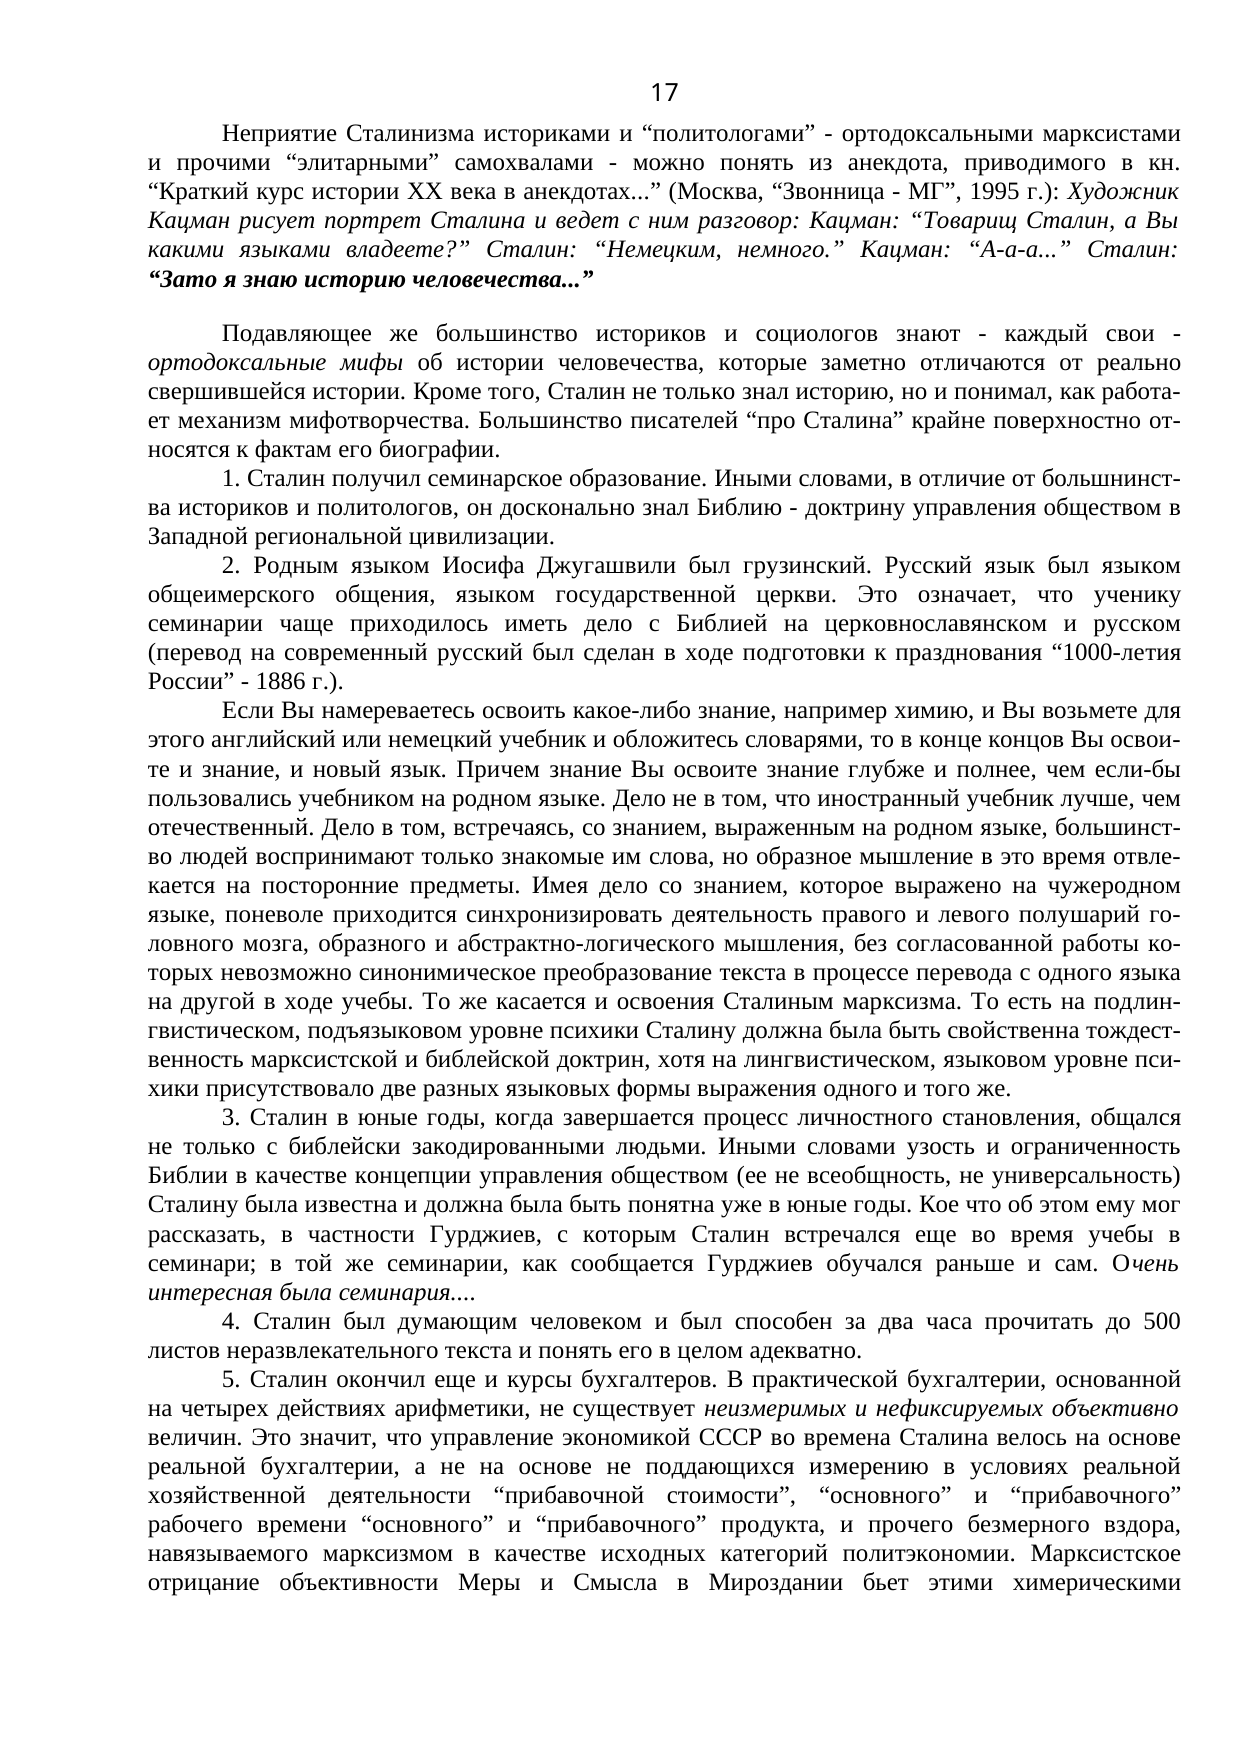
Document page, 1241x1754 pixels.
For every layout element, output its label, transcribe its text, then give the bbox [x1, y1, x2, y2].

text 1. Ста­лин по­лу­чил се­ми­нар­ское об­ра­зо­ва­ние. Ины­ми сло­ва­ми, в от­ли­чие от большнинст­ва ис­то­ри­ков и по­ли­то­ло­гов, он дос­ко­наль­но знал Биб­лию - док­три­ну управ­ле­ния об­ще­ст­вом в За­пад­ной ре­гио­наль­ной ци­ви­ли­за­ции. [148, 463, 1181, 550]
text 4. Ста­лин был ду­маю­щим че­ло­ве­ком и был спо­со­бен за два ча­са про­чи­тать до 500 листов не­раз­вле­ка­тель­но­го тек­ста и по­нять его в це­лом аде­к­ват­но. [148, 1306, 1181, 1364]
text Не­при­ятие Ста­ли­низ­ма ис­то­ри­ка­ми и “по­ли­то­ло­га­ми” - ор­то­док­саль­ны­ми мар­ксис­та­ми и про­чи­ми “эли­тар­ны­ми” са­мо­хва­ла­ми - мож­но по­нять из анек­до­та, при­во­ди­мо­го в кн. “Краткий курс ис­то­рии ХХ ве­ка в анек­до­тах...” (Мо­ск­ва, “Звон­ни­ца - МГ”, 1995 г.): Ху­дож­ник Кац­ман ри­су­ет порт­рет Ста­ли­на и ве­дет с ним раз­го­вор: Кац­ман: “То­ва­рищ Ста­лин, а Вы ка­ки­ми язы­ка­ми вла­дее­те?” Ста­лин: “Не­мец­ким, не­мно­го.” Кац­ман: “А-а-а...” Ста­лин: “Зато я знаю ис­то­рию че­ло­ве­че­ст­ва...” [148, 118, 1181, 292]
text По­дав­ляю­щее же боль­шин­ст­во ис­то­ри­ков и со­цио­ло­гов зна­ют - ка­ж­дый свои - ортодоксаль­ные ми­фы об ис­то­рии че­ло­ве­че­ст­ва, ко­то­рые за­мет­но от­ли­ча­ют­ся от ре­аль­но свершив­шей­ся ис­то­рии. Кро­ме то­го, Ста­лин не толь­ко знал ис­то­рию, но и по­ни­мал, как работа­ет ме­ха­низм ми­фо­твор­че­ст­ва. Боль­шин­ст­во пи­са­те­лей “про Ста­ли­на” край­не по­верх­но­ст­но от­но­сят­ся к фак­там его био­гра­фии. [148, 317, 1181, 463]
text 2. Род­ным язы­ком Ио­си­фа Джу­га­шви­ли был гру­зин­ский. Рус­ский язык был язы­ком обще­имер­ско­го об­ще­ния, язы­ком го­су­дар­ст­вен­ной церк­ви. Это оз­на­ча­ет, что уче­ни­ку семинарии ча­ще при­хо­ди­лось иметь де­ло с Биб­ли­ей на цер­ков­но­сла­вян­ском и рус­ском (перевод на со­вре­мен­ный рус­ский был сде­лан в ходе подготовки к празднования “1000-ле­тия Рос­сии” - 1886 г.). [148, 550, 1181, 695]
text 5. Ста­лин окон­чил еще и кур­сы бух­гал­те­ров. В практической бух­гал­те­рии, ос­но­ван­ной на че­ты­рех ­дей­ст­ви­ях ариф­ме­ти­ки, не существует не­из­ме­ри­мых и не­фик­си­руе­мых объективно ве­ли­чин. Это зна­чит, что управ­ле­ние эко­но­ми­кой СССР во вре­ме­на Ста­ли­на ве­лось на ос­но­ве ре­аль­ной бух­гал­те­рии, а не на ос­но­ве не под­даю­щих­ся из­ме­ре­нию в ус­ло­ви­ях ре­аль­ной хозяйст­вен­ной дея­тель­но­сти “при­ба­воч­ной стои­мо­сти”, “ос­нов­но­го” и “при­ба­воч­но­го” рабочего вре­ме­ни “основного” и “прибавочного” про­дук­та, и про­че­го без­мер­но­го вздо­ра, навязы­вае­мо­го мар­ксиз­мом в ка­че­ст­ве ис­ход­ных ка­те­го­рий по­лит­эко­но­мии. Мар­кси­ст­ское отри­ца­ние объ­ек­тив­но­сти Ме­ры и Смыс­ла в Ми­ро­зда­нии бьет эти­ми хи­ме­ри­че­ски­ми [148, 1364, 1181, 1596]
text Ес­ли Вы на­ме­ре­вае­тесь ос­во­ить ка­кое-ли­бо зна­ние, на­при­мер хи­мию, и Вы возь­ме­те для это­го анг­лий­ский или не­мец­кий учеб­ник и об­ло­жи­тесь сло­ва­ря­ми, то в кон­це кон­цов Вы освои­те и зна­ние, и но­вый язык. При­чем зна­ние Вы ос­вои­те знание глуб­же и полнее, чем ес­ли-бы поль­зо­ва­лись учеб­ни­ком на род­ном язы­ке. Де­ло не в том, что ино­стран­ный учеб­ник луч­ше, чем оте­че­ст­вен­ный. Де­ло в том, встре­ча­ясь, со зна­ни­ем, вы­ра­жен­ным на род­ном язы­ке, большин­ст­во лю­дей вос­при­ни­ма­ют толь­ко зна­ко­мые им сло­ва, но об­раз­ное мыш­ле­ние в это вре­мя от­вле­ка­ет­ся на по­сто­рон­ние пред­ме­ты. Имея де­ло со зна­ни­ем, ко­то­рое вы­ра­же­но на чуже­род­ном язы­ке, по­не­во­ле при­хо­дит­ся син­хро­ни­зи­ро­вать дея­тель­ность пра­во­го и ле­во­го полу­ша­рий го­лов­но­го моз­га, об­раз­но­го и аб­ст­ракт­но-ло­ги­че­ско­го мыш­ле­ния, без согласованной ра­бо­ты ко­то­рых не­воз­мож­но си­но­ни­ми­че­ское пре­об­ра­зо­ва­ние тек­ста в процессе пе­ре­во­да с од­но­го язы­ка на дру­гой в хо­де уче­бы. То же ка­са­ет­ся и ос­вое­ния Сталиным мар­ксиз­ма. То есть на под­лин­гви­сти­че­ском, подъ­я­зы­ко­вом уров­не пси­хи­ки Ста­ли­ну долж­на бы­ла быть свой­ст­вен­на то­ж­де­ст­вен­ность мар­кси­ст­ской и биб­лей­ской док­трин, хо­тя на лин­гвис­ти­че­ском, язы­ко­вом уров­не пси­хи­ки при­сут­ст­во­ва­ло две раз­ных язы­ко­вых фор­мы выра­же­ния од­но­го и то­го же. [148, 695, 1181, 1102]
text 3. Ста­лин в юные го­ды, ко­гда за­вер­ша­ет­ся про­цесс лич­но­ст­но­го ста­нов­ле­ния, об­щал­ся не толь­ко с биб­лей­ски за­ко­ди­ро­ван­ны­ми людь­ми. Ины­ми сло­ва­ми узость и ограниченность Биб­лии в ка­че­ст­ве кон­цеп­ции управ­ле­ния об­ще­ст­вом (ее не все­общ­ность, не уни­вер­саль­ность) Ста­ли­ну бы­ла из­вест­на и должна была быть по­нят­на уже в юные го­ды. Кое что об этом ему мог рас­ска­зать, в ча­ст­но­сти Гурд­жи­ев, с ко­то­рым Ста­лин встре­чал­ся еще во время учебы в семинари; в той же семинарии, как сообщается Гурджиев обучался раньше и сам. Очень интересная была семинария.... [148, 1102, 1181, 1306]
